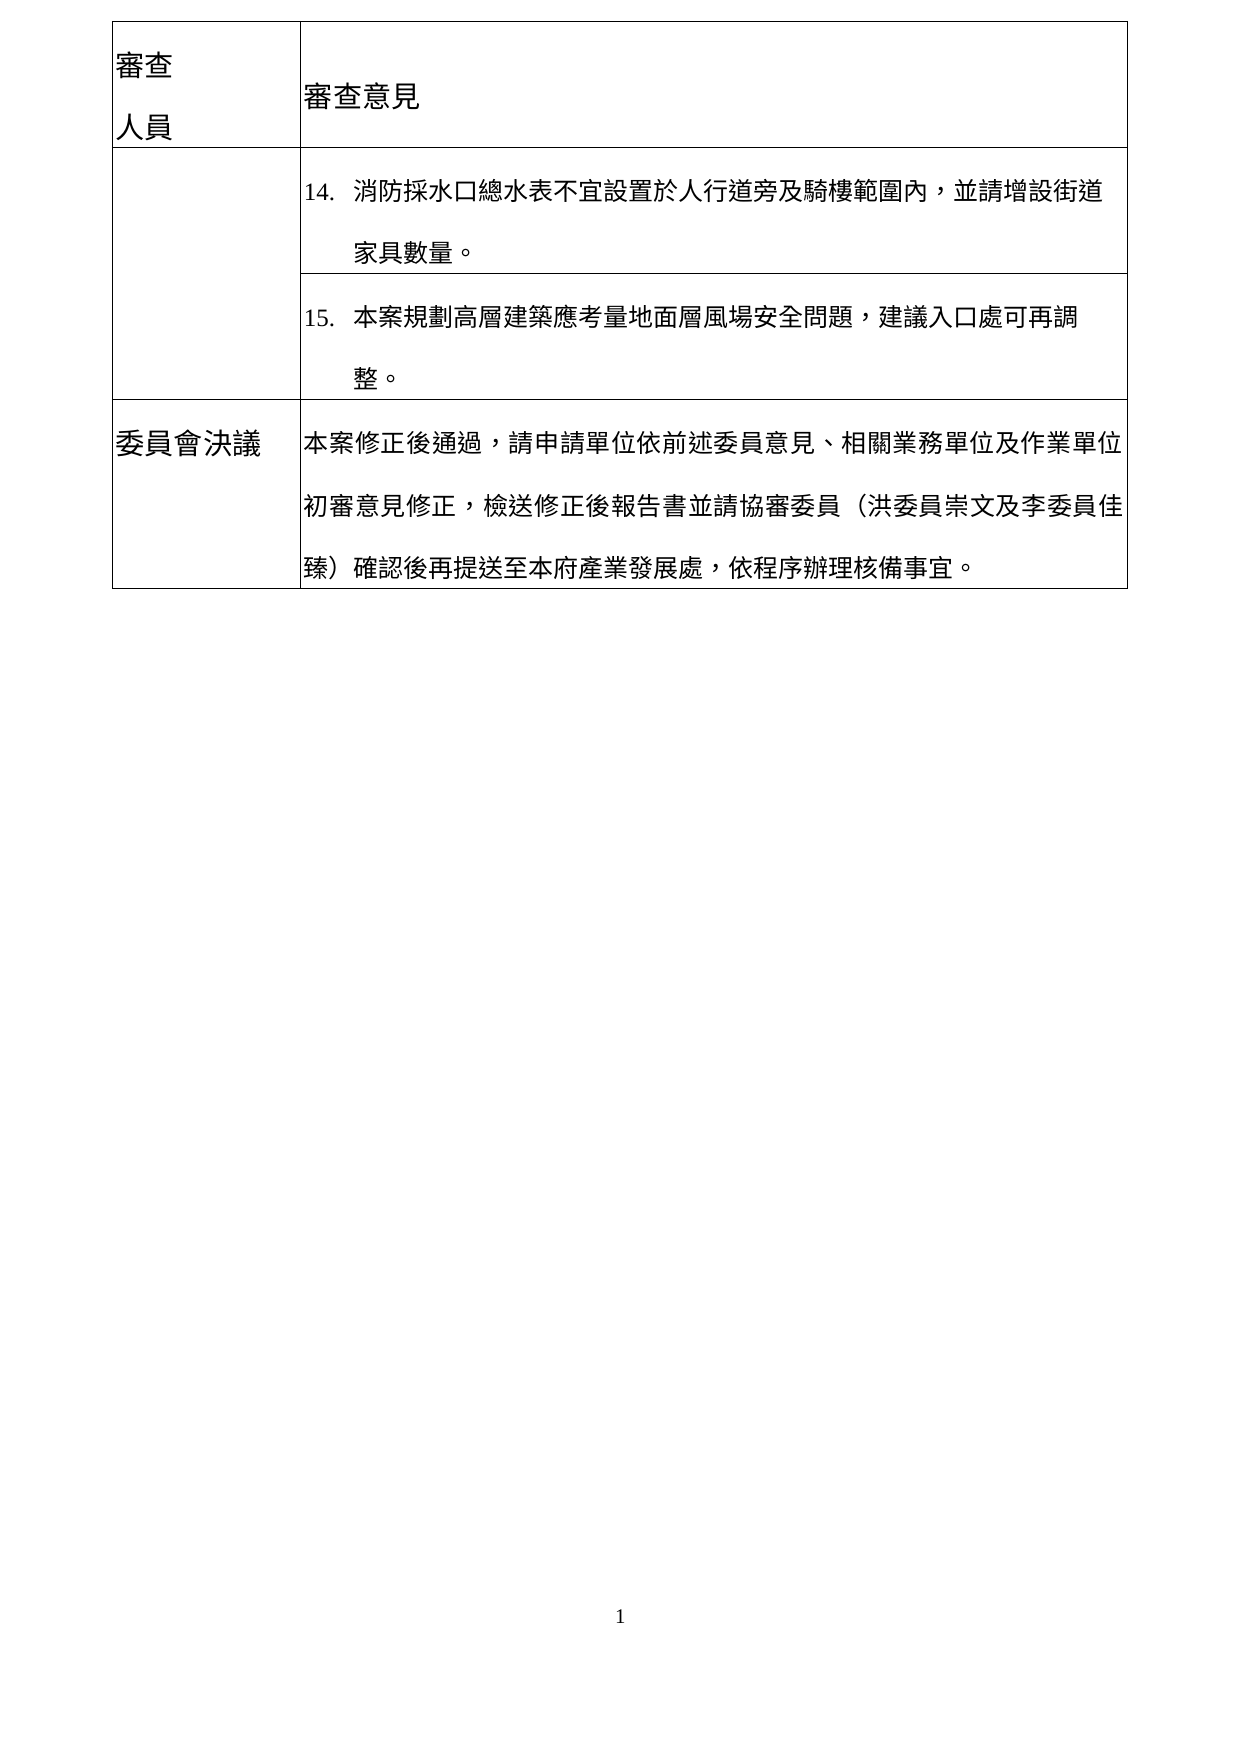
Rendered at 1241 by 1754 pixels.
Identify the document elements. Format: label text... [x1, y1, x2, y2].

table_cell 本案規劃高層建築應考量地面層風場安全問題，建議入口處可再調整。 [301, 274, 1127, 399]
table_cell [113, 148, 300, 399]
table_cell 委員會決議 [113, 400, 300, 587]
table_cell 本案修正後通過，請申請單位依前述委員意見、相關業務單位及作業單位初審意見修正，檢送修正後報告書並請協審委員（洪委員崇文及李委員佳臻）確認後再提送至本府產業發展處，依程序辦理核備事宜。 [301, 400, 1127, 587]
table_header 審查意見 [301, 22, 1127, 147]
table_cell 消防採水口總水表不宜設置於人行道旁及騎樓範圍內，並請增設街道家具數量。 [301, 148, 1127, 273]
table_header 審查 人員 [113, 22, 300, 147]
